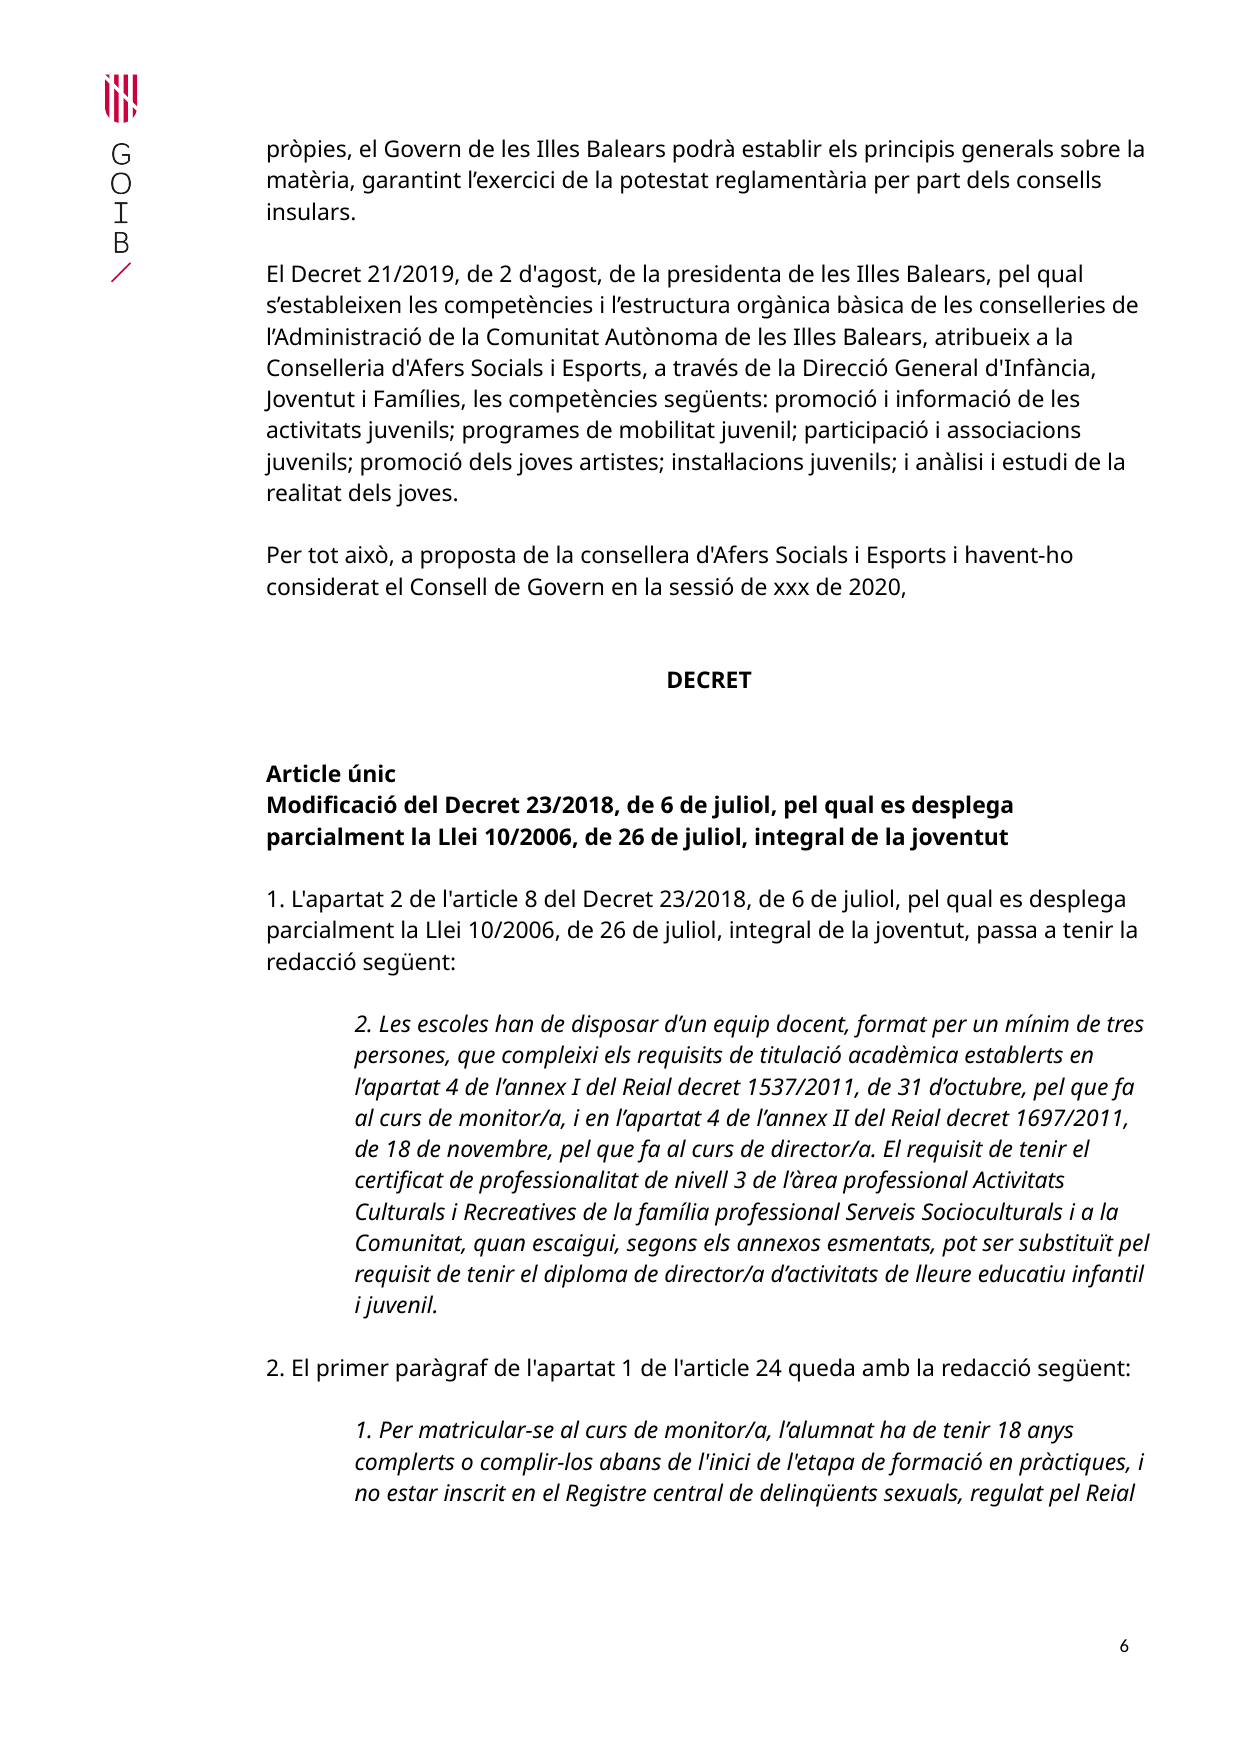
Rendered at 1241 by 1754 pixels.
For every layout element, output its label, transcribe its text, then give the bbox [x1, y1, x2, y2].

picture [76, 51, 166, 313]
text DECRET [266, 664, 1152, 695]
text pròpies, el Govern de les Illes Balears podrà establir els principis generals sobre la matèria, garantint l’exercici de la potestat reglamentària per part dels consells insulars. [266, 133, 1152, 227]
text El Decret 21/2019, de 2 d'agost, de la presidenta de les Illes Balears, pel qual s’estableixen les competències i l’estructura orgànica bàsica de les conselleries de l’Administració de la Comunitat Autònoma de les Illes Balears, atribueix a la Conselleria d'Afers Socials i Esports, a través de la Direcció General d'Infància, Joventut i Famílies, les competències següents: promoció i informació de les activitats juvenils; programes de mobilitat juvenil; participació i associacions juvenils; promoció dels joves artistes; instal·lacions juvenils; i anàlisi i estudi de la realitat dels joves. [266, 258, 1152, 508]
text Per tot això, a proposta de la consellera d'Afers Socials i Esports i havent-ho considerat el Consell de Govern en la sessió de xxx de 2020, [266, 539, 1152, 602]
text 2. Les escoles han de disposar d’un equip docent, format per un mínim de tres persones, que compleixi els requisits de titulació acadèmica establerts en l’apartat 4 de l’annex I del Reial decret 1537/2011, de 31 d’octubre, pel que fa al curs de monitor/a, i en l’apartat 4 de l’annex II del Reial decret 1697/2011, de 18 de novembre, pel que fa al curs de director/a. El requisit de tenir el certificat de professionalitat de nivell 3 de l’àrea professional Activitats Culturals i Recreatives de la família professional Serveis Socioculturals i a la Comunitat, quan escaigui, segons els annexos esmentats, pot ser substituït pel requisit de tenir el diploma de director/a d’activitats de lleure educatiu infantil i juvenil. [354, 1008, 1152, 1320]
text 1. L'apartat 2 de l'article 8 del Decret 23/2018, de 6 de juliol, pel qual es desplega parcialment la Llei 10/2006, de 26 de juliol, integral de la joventut, passa a tenir la redacció següent: [266, 883, 1152, 977]
text 1. Per matricular-se al curs de monitor/a, l’alumnat ha de tenir 18 anys complerts o complir-los abans de l'inici de l'etapa de formació en pràctiques, i no estar inscrit en el Registre central de delinqüents sexuals, regulat pel Reial [354, 1414, 1152, 1508]
text 2. El primer paràgraf de l'apartat 1 de l'article 24 queda amb la redacció següent: [266, 1352, 1152, 1383]
text Modificació del Decret 23/2018, de 6 de juliol, pel qual es desplega parcialment la Llei 10/2006, de 26 de juliol, integral de la joventut [266, 789, 1152, 852]
text Article únic [266, 758, 1152, 789]
